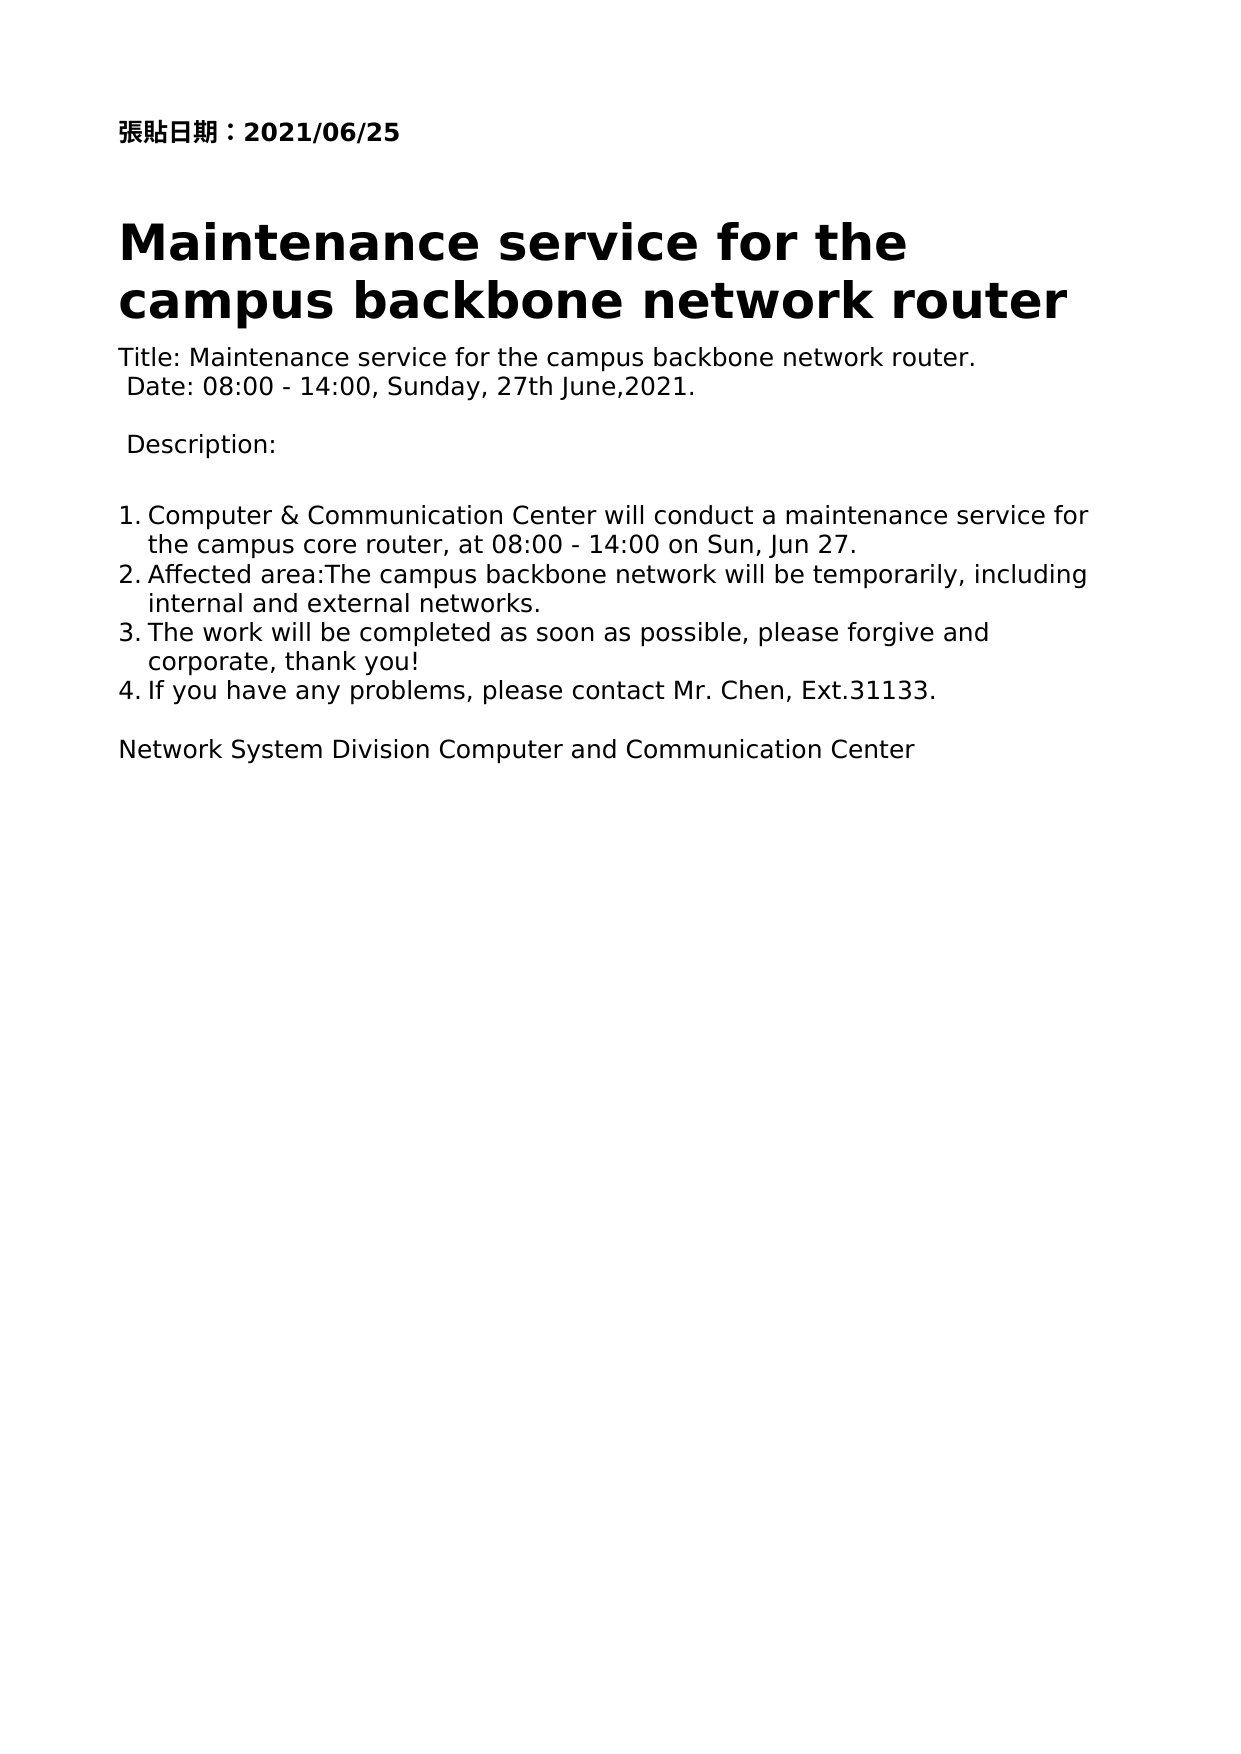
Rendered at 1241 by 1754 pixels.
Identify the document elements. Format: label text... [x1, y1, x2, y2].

subtitle Maintenance service for the campus backbone network router [118, 214, 1122, 330]
text 張貼日期：2021/06/25 [118, 118, 1122, 176]
text Network System Division Computer and Communication Center [118, 735, 1122, 764]
list The work will be completed as soon as possible, please forgive and corporate, thank you! [118, 618, 1122, 677]
text Title: Maintenance service for the campus backbone network router. Date: 08:00 - 14:00, Sunday, 27th June,2021. Description: [118, 343, 1122, 459]
list Computer & Communication Center will conduct a maintenance service for the campus core router, at 08:00 - 14:00 on Sun, Jun 27. [118, 502, 1122, 560]
list If you have any problems, please contact Mr. Chen, Ext.31133. [118, 677, 1122, 706]
list Affected area:The campus backbone network will be temporarily, including internal and external networks. [118, 560, 1122, 618]
